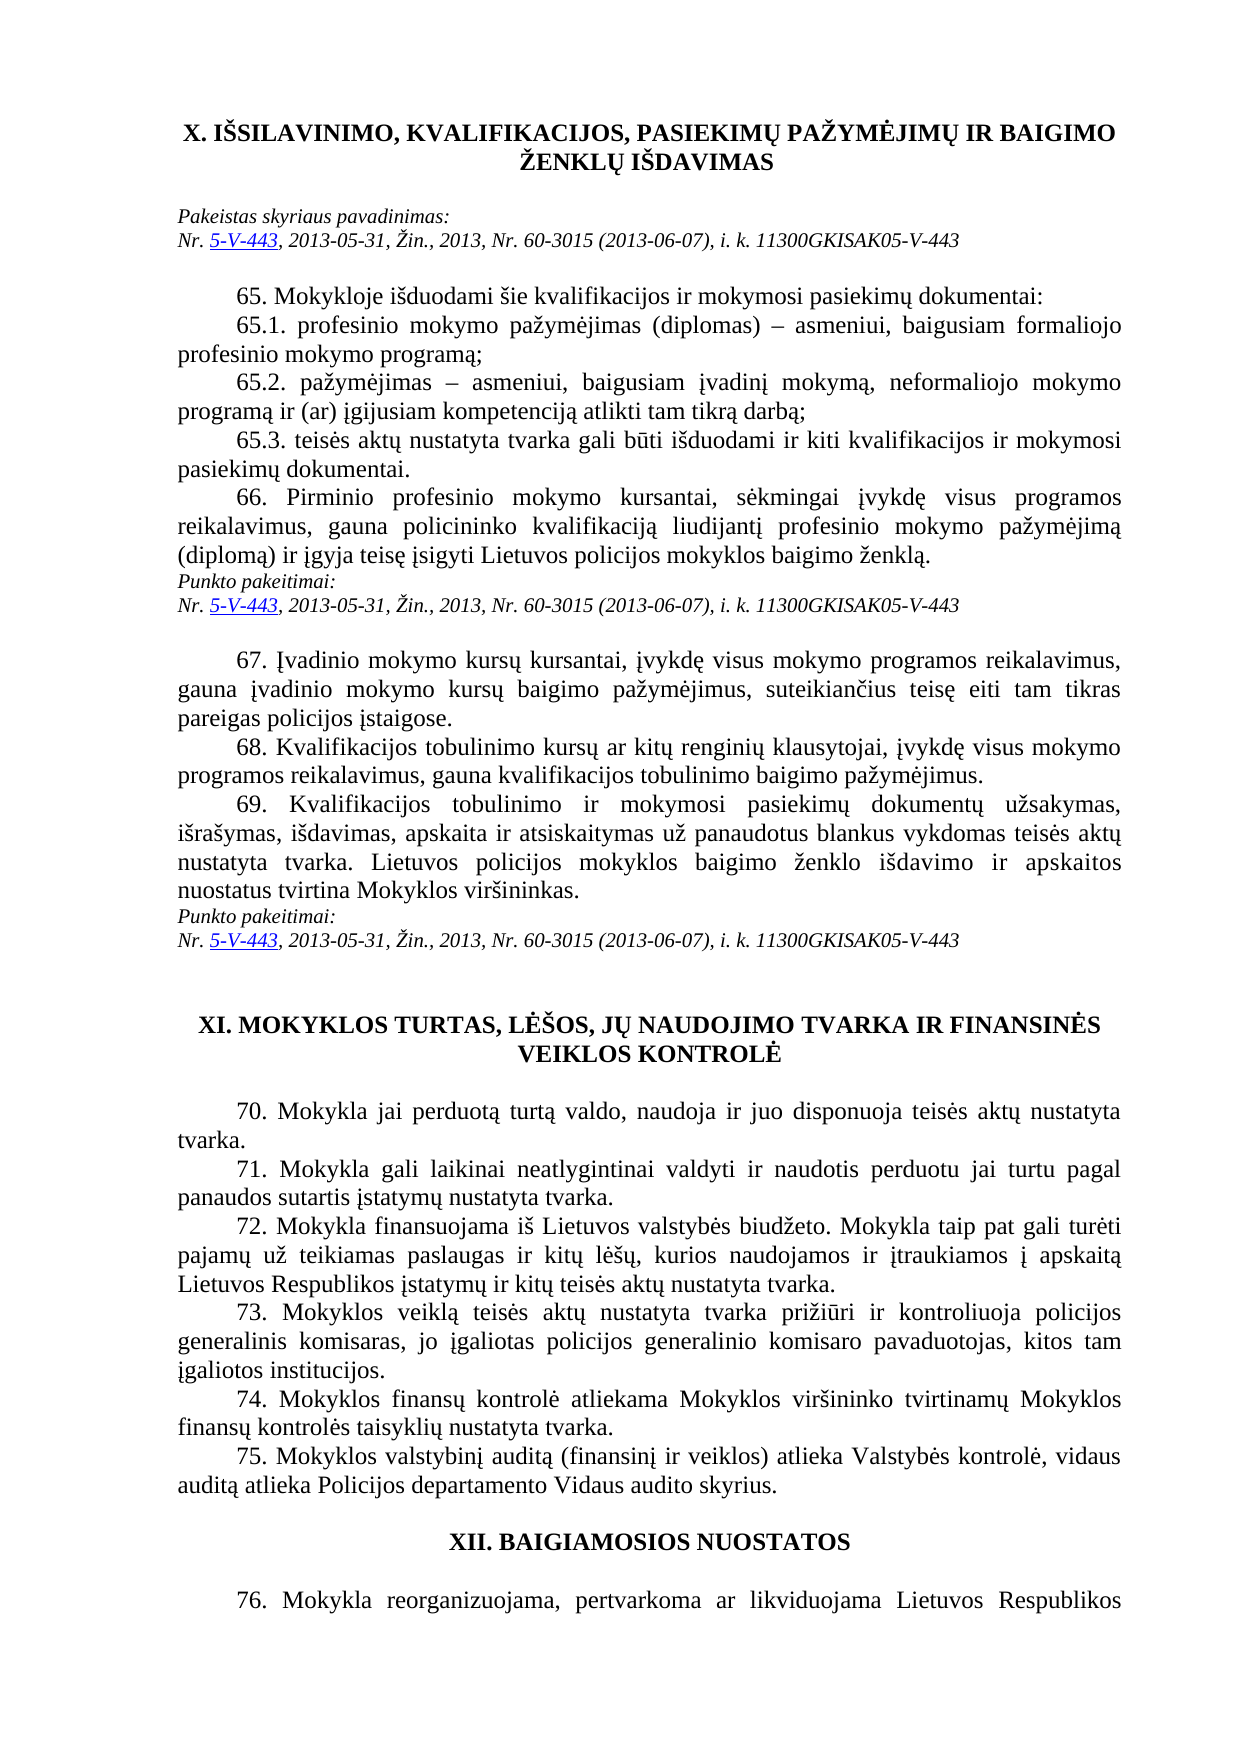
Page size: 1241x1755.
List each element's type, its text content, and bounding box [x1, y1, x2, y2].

text XI. MOKYKLOS TURTAS, LĖŠOS, JŲ NAUDOJIMO TVARKA IR FINANSINĖS VEIKLOS KONTROLĖ [177, 1010, 1122, 1067]
text Nr. 5-V-443, 2013-05-31, Žin., 2013, Nr. 60-3015 (2013-06-07), i. k. 11300GKISAK05-V-443 [177, 593, 1122, 617]
text 74. Mokyklos finansų kontrolė atliekama Mokyklos viršininko tvirtinamų Mokyklos finansų kontrolės taisyklių nustatyta tvarka. [177, 1384, 1122, 1441]
text Nr. 5-V-443, 2013-05-31, Žin., 2013, Nr. 60-3015 (2013-06-07), i. k. 11300GKISAK05-V-443 [177, 928, 1122, 952]
text 73. Mokyklos veiklą teisės aktų nustatyta tvarka prižiūri ir kontroliuoja policijos generalinis komisaras, jo įgaliotas policijos generalinio komisaro pavaduotojas, kitos tam įgaliotos institucijos. [177, 1297, 1122, 1384]
text 70. Mokykla jai perduotą turtą valdo, naudoja ir juo disponuoja teisės aktų nustatyta tvarka. [177, 1096, 1122, 1154]
text 76. Mokykla reorganizuojama, pertvarkoma ar likviduojama Lietuvos Respublikos [177, 1585, 1122, 1614]
text 71. Mokykla gali laikinai neatlygintinai valdyti ir naudotis perduotu jai turtu pagal panaudos sutartis įstatymų nustatyta tvarka. [177, 1154, 1122, 1211]
text XII. BAIGIAMOSIOS NUOSTATOS [177, 1527, 1122, 1556]
text 75. Mokyklos valstybinį auditą (finansinį ir veiklos) atlieka Valstybės kontrolė, vidaus auditą atlieka Policijos departamento Vidaus audito skyrius. [177, 1441, 1122, 1499]
text 65. Mokykloje išduodami šie kvalifikacijos ir mokymosi pasiekimų dokumentai: [177, 281, 1122, 310]
text 65.3. teisės aktų nustatyta tvarka gali būti išduodami ir kiti kvalifikacijos ir mokymosi pasiekimų dokumentai. [177, 425, 1122, 482]
text 67. Įvadinio mokymo kursų kursantai, įvykdę visus mokymo programos reikalavimus, gauna įvadinio mokymo kursų baigimo pažymėjimus, suteikiančius teisę eiti tam tikras pareigas policijos įstaigose. [177, 646, 1122, 732]
text 68. Kvalifikacijos tobulinimo kursų ar kitų renginių klausytojai, įvykdę visus mokymo programos reikalavimus, gauna kvalifikacijos tobulinimo baigimo pažymėjimus. [177, 732, 1122, 789]
text 69. Kvalifikacijos tobulinimo ir mokymosi pasiekimų dokumentų užsakymas, išrašymas, išdavimas, apskaita ir atsiskaitymas už panaudotus blankus vykdomas teisės aktų nustatyta tvarka. Lietuvos policijos mokyklos baigimo ženklo išdavimo ir apskaitos nuostatus tvirtina Mokyklos viršininkas. [177, 789, 1122, 904]
text X. IŠSILAVINIMO, KVALIFIKACIJOS, PASIEKIMŲ PAŽYMĖJIMŲ IR BAIGIMO ŽENKLŲ IŠDAVIMAS [177, 118, 1122, 176]
text 72. Mokykla finansuojama iš Lietuvos valstybės biudžeto. Mokykla taip pat gali turėti pajamų už teikiamas paslaugas ir kitų lėšų, kurios naudojamos ir įtraukiamos į apskaitą Lietuvos Respublikos įstatymų ir kitų teisės aktų nustatyta tvarka. [177, 1211, 1122, 1297]
text Punkto pakeitimai: [177, 904, 1122, 928]
text Punkto pakeitimai: [177, 569, 1122, 593]
text 66. Pirminio profesinio mokymo kursantai, sėkmingai įvykdę visus programos reikalavimus, gauna policininko kvalifikaciją liudijantį profesinio mokymo pažymėjimą (diplomą) ir įgyja teisę įsigyti Lietuvos policijos mokyklos baigimo ženklą. [177, 482, 1122, 569]
text 65.1. profesinio mokymo pažymėjimas (diplomas) – asmeniui, baigusiam formaliojo profesinio mokymo programą; [177, 310, 1122, 367]
text 65.2. pažymėjimas – asmeniui, baigusiam įvadinį mokymą, neformaliojo mokymo programą ir (ar) įgijusiam kompetenciją atlikti tam tikrą darbą; [177, 367, 1122, 425]
text Pakeistas skyriaus pavadinimas: [177, 204, 1122, 228]
text Nr. 5-V-443, 2013-05-31, Žin., 2013, Nr. 60-3015 (2013-06-07), i. k. 11300GKISAK05-V-443 [177, 228, 1122, 252]
